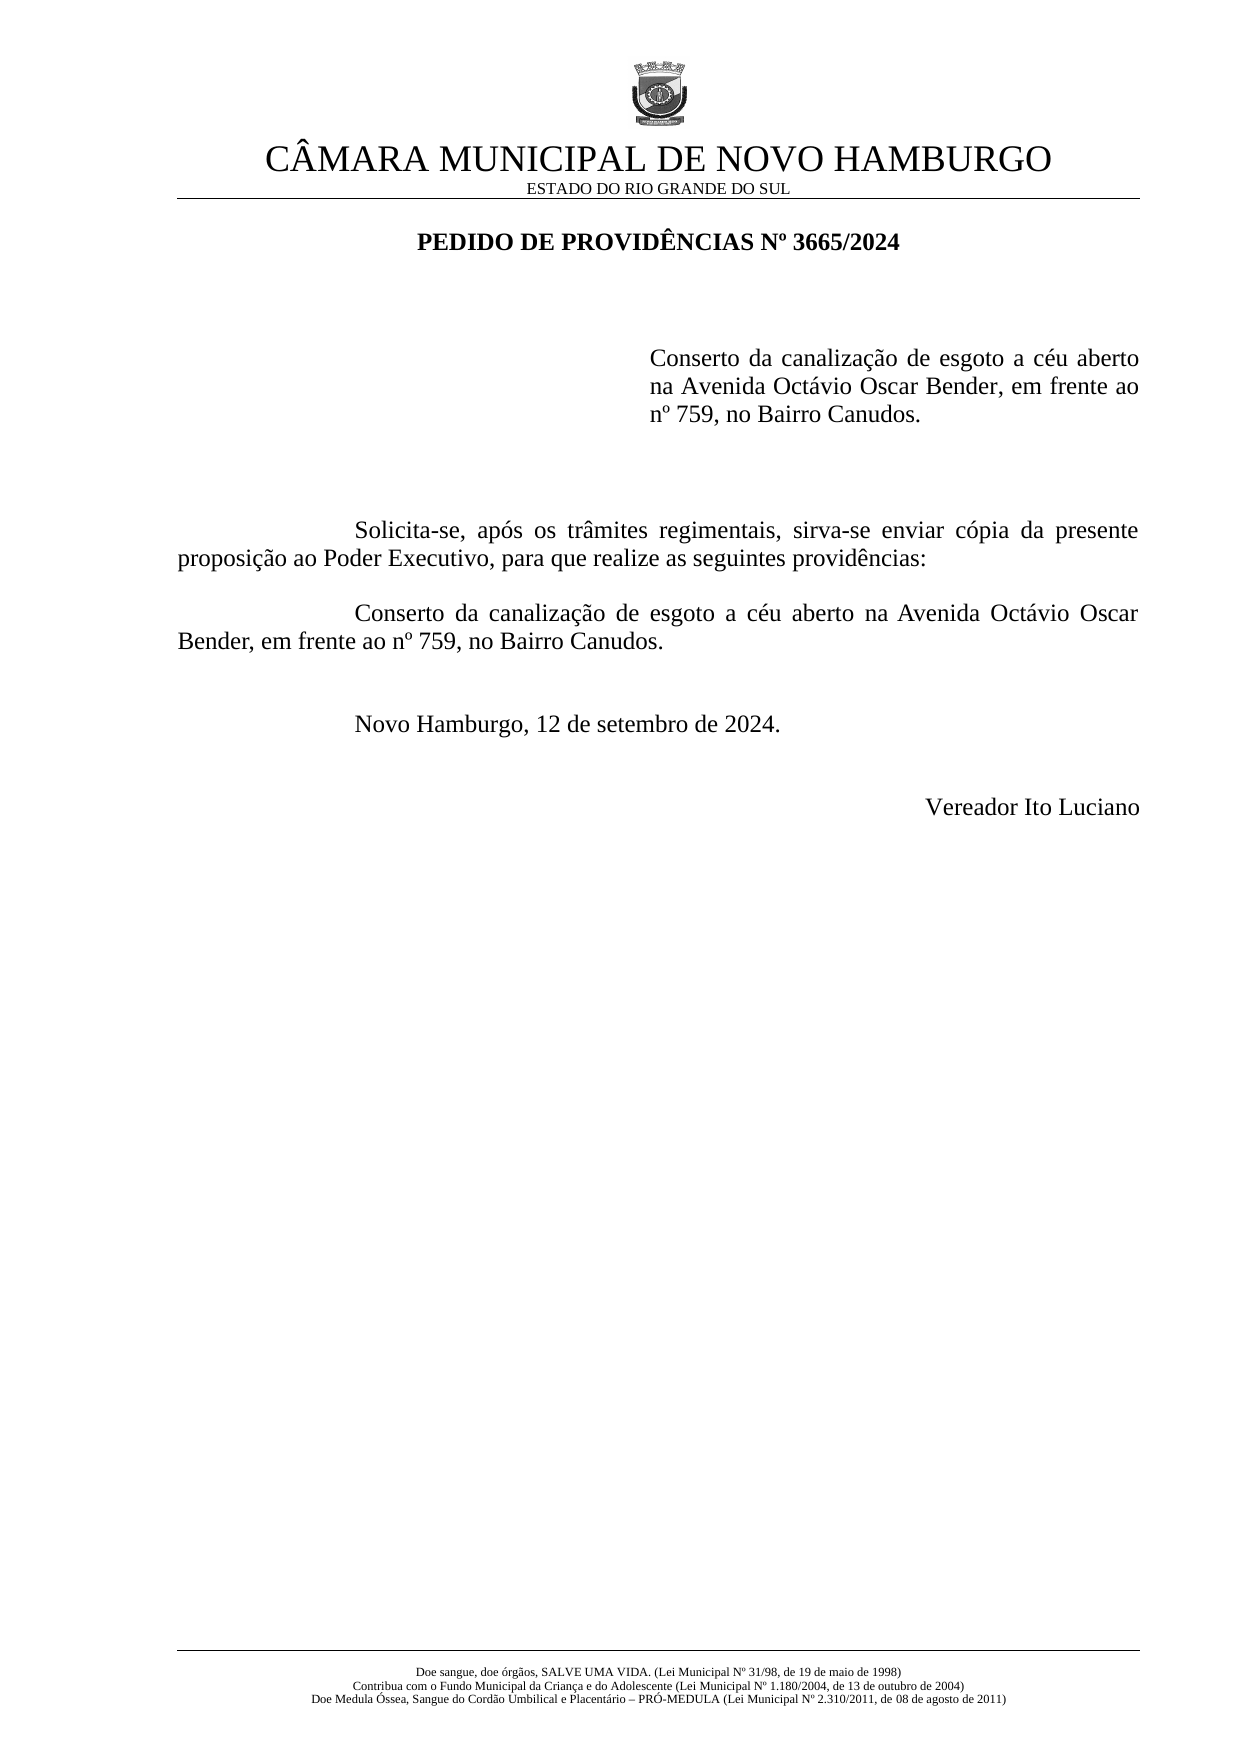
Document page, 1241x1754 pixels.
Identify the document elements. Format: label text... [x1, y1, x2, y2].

text Conserto da canalização de esgoto a céu aberto na Avenida Octávio Oscar Bender, em frente ao nº 759, no Bairro Canudos. [177, 599, 1140, 655]
text Vereador Ito Luciano [177, 793, 1140, 821]
text Conserto da canalização de esgoto a céu aberto na Avenida Octávio Oscar Bender, em frente ao nº 759, no Bairro Canudos. [649, 344, 1140, 428]
text PEDIDO DE PROVIDÊNCIAS Nº 3665/2024 [177, 228, 1140, 256]
text Novo Hamburgo, 12 de setembro de 2024. [177, 710, 1140, 738]
text Solicita-se, após os trâmites regimentais, sirva-se enviar cópia da presente proposição ao Poder Executivo, para que realize as seguintes providências: [177, 516, 1140, 572]
text [177, 1591, 1140, 1618]
